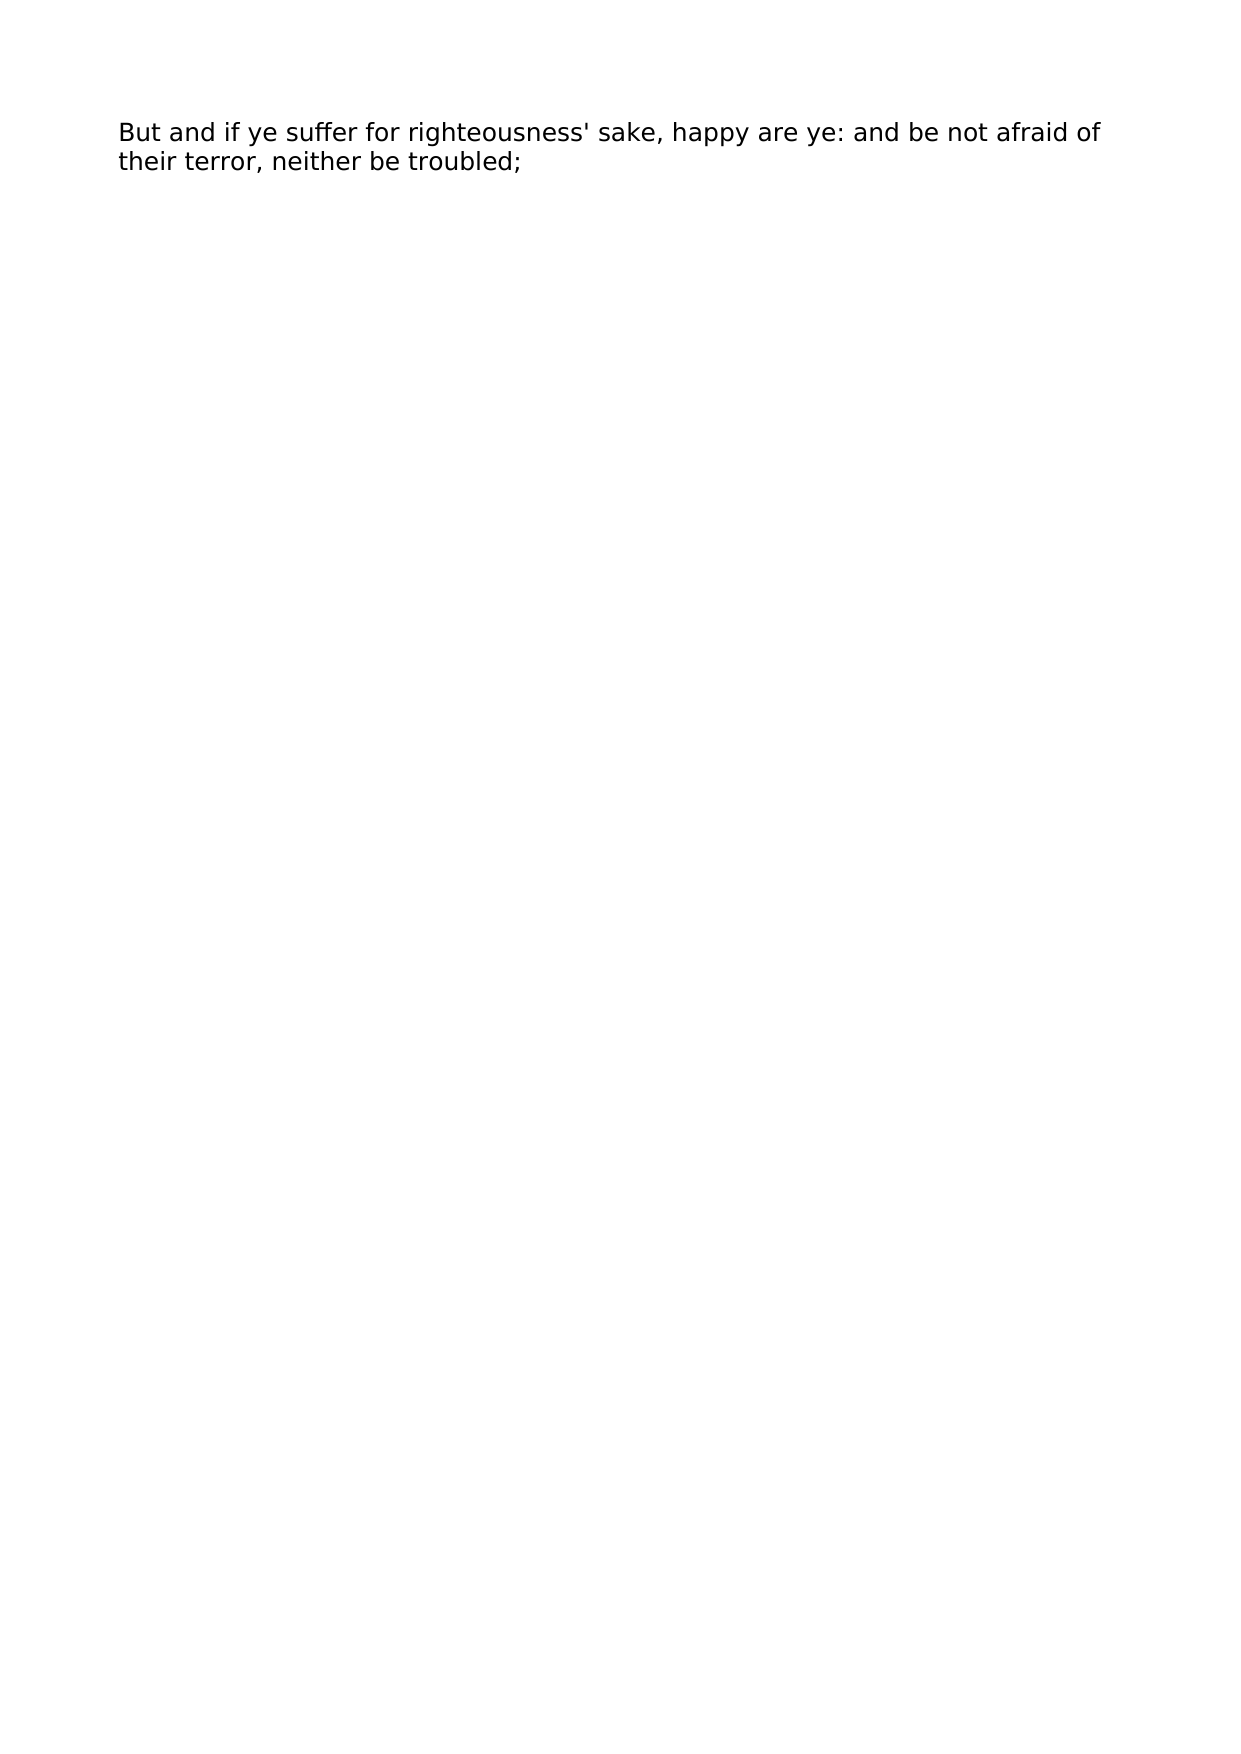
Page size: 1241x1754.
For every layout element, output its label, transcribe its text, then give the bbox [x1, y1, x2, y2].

text But and if ye suffer for righteousness' sake, happy are ye: and be not afraid of their terror, neither be troubled; [118, 118, 1122, 176]
